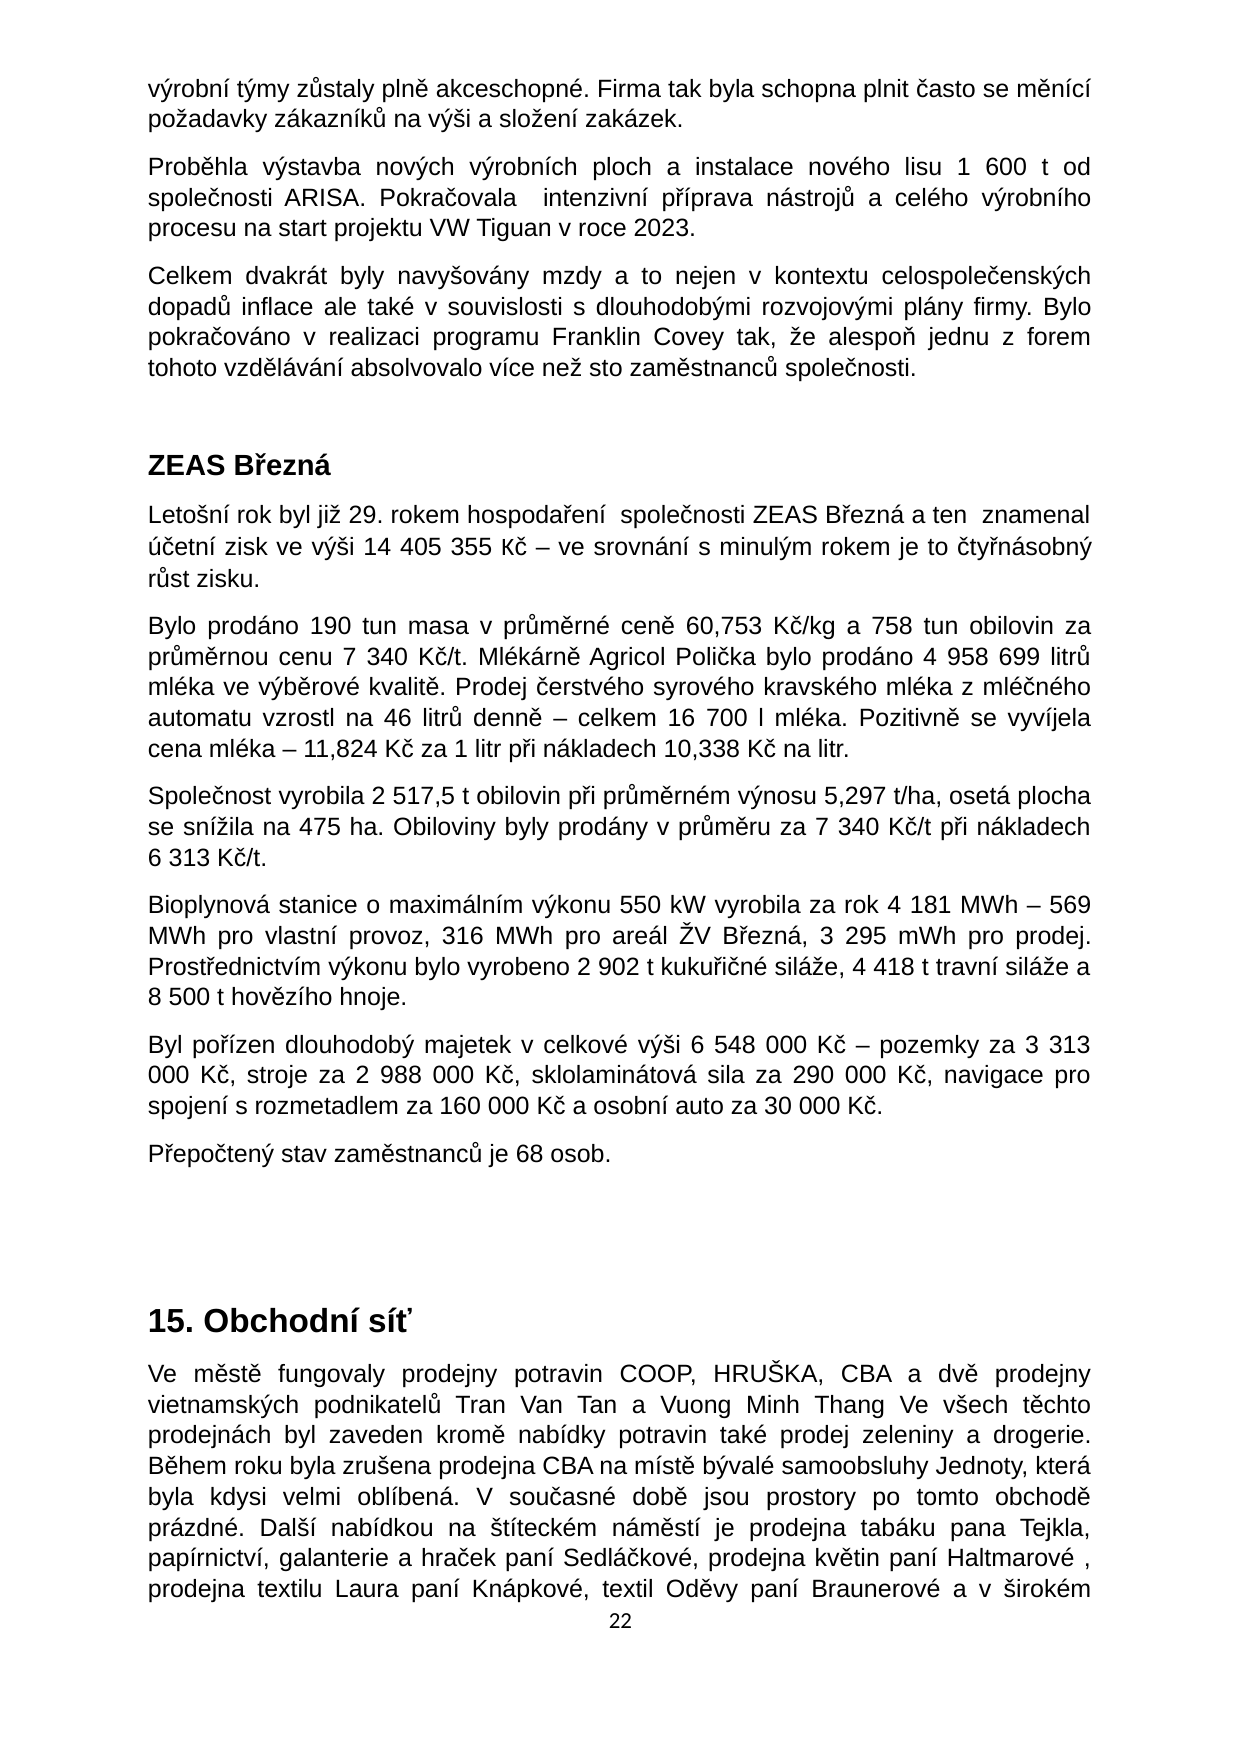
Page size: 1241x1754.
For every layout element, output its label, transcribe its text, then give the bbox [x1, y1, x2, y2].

text výrobní týmy zůstaly plně akceschopné. Firma tak byla schopna plnit často se měnící požadavky zákazníků na výši a složení zakázek. [148, 74, 1093, 133]
text Proběhla výstavba nových výrobních ploch a instalace nového lisu 1 600 t od společnosti ARISA. Pokračovala intenzivní příprava nástrojů a celého výrobního procesu na start projektu VW Tiguan v roce 2023. [148, 152, 1093, 242]
text Letošní rok byl již 29. rokem hospodaření společnosti ZEAS Březná a ten znamenal účetní zisk ve výši 14 405 355 Kč – ve srovnání s minulým rokem je to čtyřnásobný růst zisku. [148, 500, 1093, 592]
text Bioplynová stanice o maximálním výkonu 550 kW vyrobila za rok 4 181 MWh – 569 MWh pro vlastní provoz, 316 MWh pro areál ŽV Březná, 3 295 mWh pro prodej. Prostřednictvím výkonu bylo vyrobeno 2 902 t kukuřičné siláže, 4 418 t travní siláže a 8 500 t hovězího hnoje. [148, 890, 1093, 1011]
text 15. Obchodní síť [148, 1301, 1093, 1340]
text Byl pořízen dlouhodobý majetek v celkové výši 6 548 000 Kč – pozemky za 3 313 000 Kč, stroje za 2 988 000 Kč, sklolaminátová sila za 290 000 Kč, navigace pro spojení s rozmetadlem za 160 000 Kč a osobní auto za 30 000 Kč. [148, 1030, 1093, 1120]
text Ve městě fungovaly prodejny potravin COOP, HRUŠKA, CBA a dvě prodejny vietnamských podnikatelů Tran Van Tan a Vuong Minh Thang Ve všech těchto prodejnách byl zaveden kromě nabídky potravin také prodej zeleniny a drogerie. Během roku byla zrušena prodejna CBA na místě bývalé samoobsluhy Jednoty, která byla kdysi velmi oblíbená. V současné době jsou prostory po tomto obchodě prázdné. Další nabídkou na štíteckém náměstí je prodejna tabáku pana Tejkla, papírnictví, galanterie a hraček paní Sedláčkové, prodejna květin paní Haltmarové , prodejna textilu Laura paní Knápkové, textil Oděvy paní Braunerové a v širokém [148, 1359, 1093, 1603]
text Společnost vyrobila 2 517,5 t obilovin při průměrném výnosu 5,297 t/ha, osetá plocha se snížila na 475 ha. Obiloviny byly prodány v průměru za 7 340 Kč/t při nákladech 6 313 Kč/t. [148, 781, 1093, 871]
text Bylo prodáno 190 tun masa v průměrné ceně 60,753 Kč/kg a 758 tun obilovin za průměrnou cenu 7 340 Kč/t. Mlékárně Agricol Polička bylo prodáno 4 958 699 litrů mléka ve výběrové kvalitě. Prodej čerstvého syrového kravského mléka z mléčného automatu vzrostl na 46 litrů denně – celkem 16 700 l mléka. Pozitivně se vyvíjela cena mléka – 11,824 Kč za 1 litr při nákladech 10,338 Kč na litr. [148, 611, 1093, 763]
text Celkem dvakrát byly navyšovány mzdy a to nejen v kontextu celospolečenských dopadů inflace ale také v souvislosti s dlouhodobými rozvojovými plány firmy. Bylo pokračováno v realizaci programu Franklin Covey tak, že alespoň jednu z forem tohoto vzdělávání absolvovalo více než sto zaměstnanců společnosti. [148, 261, 1093, 382]
text ZEAS Březná [148, 448, 1093, 481]
text Přepočtený stav zaměstnanců je 68 osob. [148, 1138, 1093, 1167]
